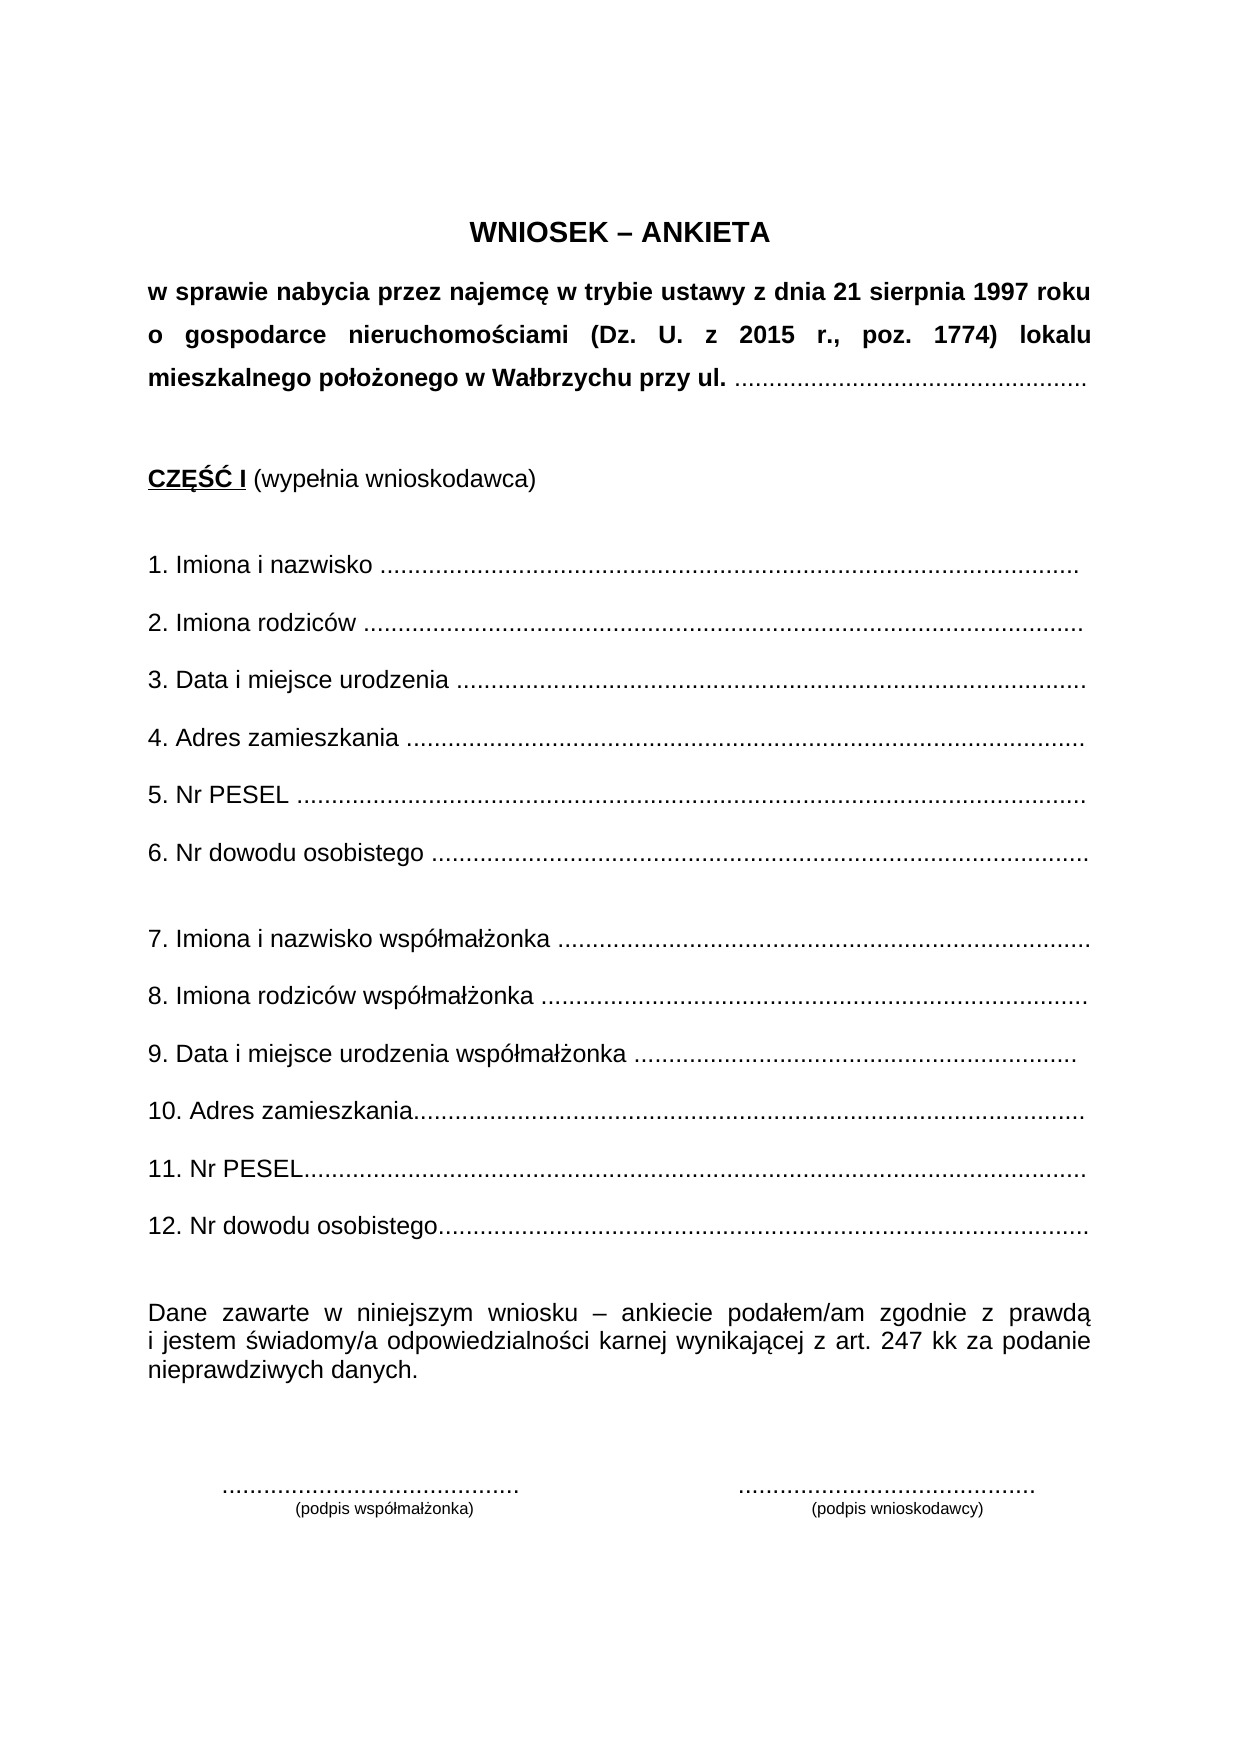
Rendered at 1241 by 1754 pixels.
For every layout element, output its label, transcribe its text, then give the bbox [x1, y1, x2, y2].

text 11. Nr PESEL................................................................................................................. [148, 1154, 1093, 1183]
text 9. Data i miejsce urodzenia współmałżonka ................................................................ [148, 1039, 1093, 1068]
text 10. Adres zamieszkania................................................................................................. [148, 1096, 1093, 1125]
text 2. Imiona rodziców ........................................................................................................ [148, 608, 1093, 636]
text 3. Data i miejsce urodzenia ........................................................................................... [148, 665, 1093, 694]
text w sprawie nabycia przez najemcę w trybie ustawy z dnia 21 sierpnia 1997 roku o gospodarce nieruchomościami (Dz. U. z 2015 r., poz. 1774) lokalu mieszkalnego położonego w Wałbrzychu przy ul. ................................................... [148, 277, 1093, 392]
text CZĘŚĆ I (wypełnia wnioskodawca) [148, 464, 1093, 493]
text ........................................... ........................................... [221, 1470, 1093, 1499]
text 1. Imiona i nazwisko ..................................................................................................... [148, 550, 1093, 579]
text 5. Nr PESEL .................................................................................................................. [148, 780, 1093, 809]
text 7. Imiona i nazwisko współmałżonka ............................................................................. [148, 924, 1093, 953]
title WNIOSEK – ANKIETA [148, 215, 1093, 248]
text 6. Nr dowodu osobistego ............................................................................................... [148, 838, 1093, 866]
text 4. Adres zamieszkania .................................................................................................. [148, 723, 1093, 751]
text 8. Imiona rodziców współmałżonka ............................................................................... [148, 981, 1093, 1010]
text 12. Nr dowodu osobistego.............................................................................................. [148, 1211, 1093, 1240]
text Dane zawarte w niniejszym wniosku – ankiecie podałem/am zgodnie z prawdą i jestem świadomy/a odpowiedzialności karnej wynikającej z art. 247 kk za podanie nieprawdziwych danych. [148, 1298, 1093, 1384]
text (podpis współmałżonka) (podpis wnioskodawcy) [295, 1499, 1093, 1537]
